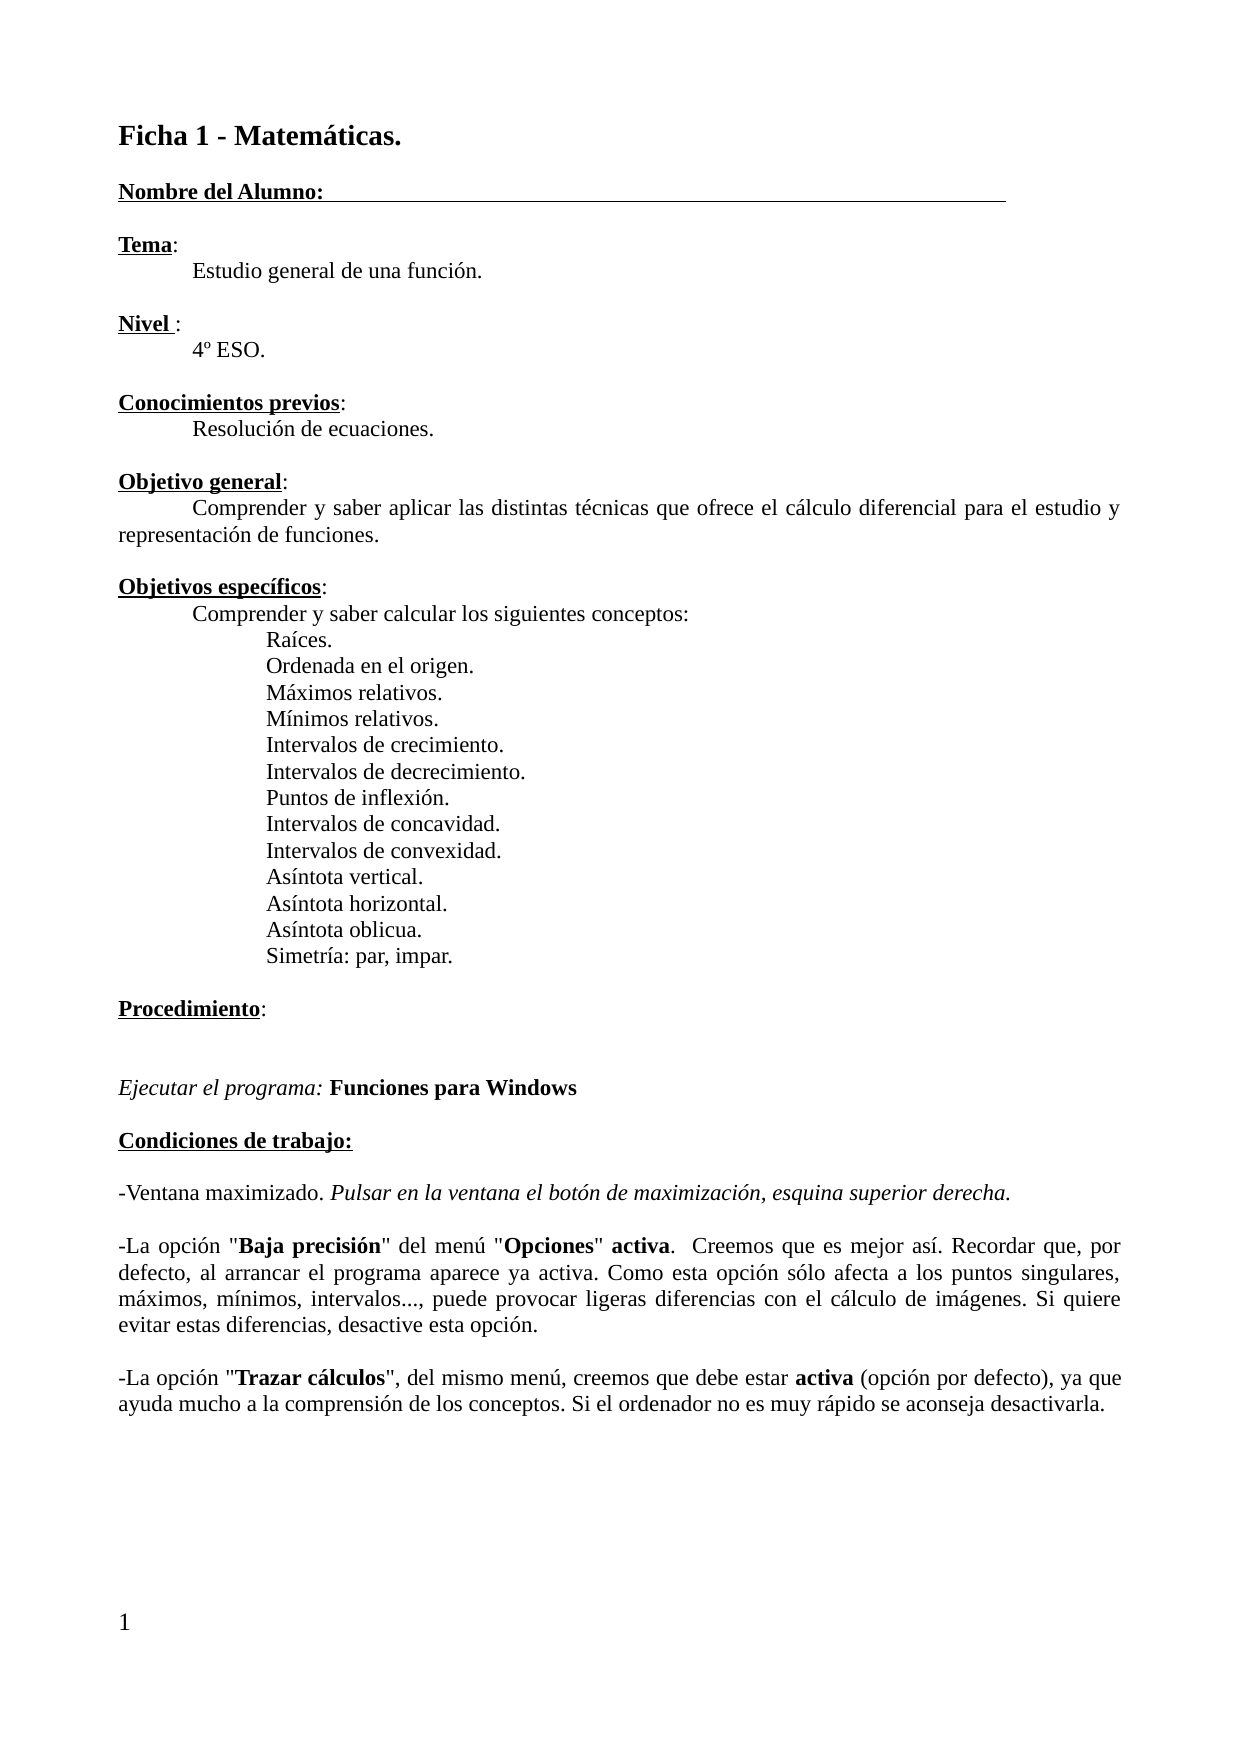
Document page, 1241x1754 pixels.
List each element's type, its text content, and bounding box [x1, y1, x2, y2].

text Comprender y saber aplicar las distintas técnicas que ofrece el cálculo diferencial para el estudio y representación de funciones. [118, 494, 1122, 547]
text Mínimos relativos. [118, 705, 1122, 731]
text Máximos relativos. [118, 679, 1122, 705]
text Raíces. [118, 626, 1122, 652]
text Puntos de inflexión. [118, 784, 1122, 811]
text Nombre del Alumno: [118, 178, 1122, 204]
text 4º ESO. [118, 336, 1122, 362]
text Procedimiento: [118, 995, 1122, 1021]
text Asíntota oblicua. [118, 916, 1122, 942]
text Resolución de ecuaciones. [118, 415, 1122, 442]
text Ficha 1 - Matemáticas. [118, 118, 1122, 152]
text Comprender y saber calcular los siguientes conceptos: [118, 600, 1122, 626]
text Conocimientos previos: [118, 389, 1122, 415]
text Nivel : [118, 310, 1122, 336]
text Intervalos de concavidad. [118, 811, 1122, 837]
text Condiciones de trabajo: [118, 1127, 1122, 1153]
text -La opción "Trazar cálculos", del mismo menú, creemos que debe estar activa (opción por defecto), ya que ayuda mucho a la comprensión de los conceptos. Si el ordenador no es muy rápido se aconseja desactivarla. [118, 1364, 1122, 1417]
text Ordenada en el origen. [118, 652, 1122, 679]
text Simetría: par, impar. [118, 942, 1122, 969]
text Estudio general de una función. [118, 257, 1122, 283]
text Asíntota vertical. [118, 863, 1122, 889]
text Asíntota horizontal. [118, 889, 1122, 916]
text -Ventana maximizado. Pulsar en la ventana el botón de maximización, esquina superior derecha. [118, 1179, 1122, 1206]
text Intervalos de decrecimiento. [118, 758, 1122, 784]
text -La opción "Baja precisión" del menú "Opciones" activa. Creemos que es mejor así. Recordar que, por defecto, al arrancar el programa aparece ya activa. Como esta opción sólo afecta a los puntos singulares, máximos, mínimos, intervalos..., puede provocar ligeras diferencias con el cálculo de imágenes. Si quiere evitar estas diferencias, desactive esta opción. [118, 1232, 1122, 1338]
text Objetivo general: [118, 468, 1122, 494]
text Intervalos de crecimiento. [118, 731, 1122, 758]
text Ejecutar el programa: Funciones para Windows [118, 1074, 1122, 1100]
text Tema: [118, 231, 1122, 257]
text Objetivos específicos: [118, 573, 1122, 600]
text Intervalos de convexidad. [118, 837, 1122, 863]
